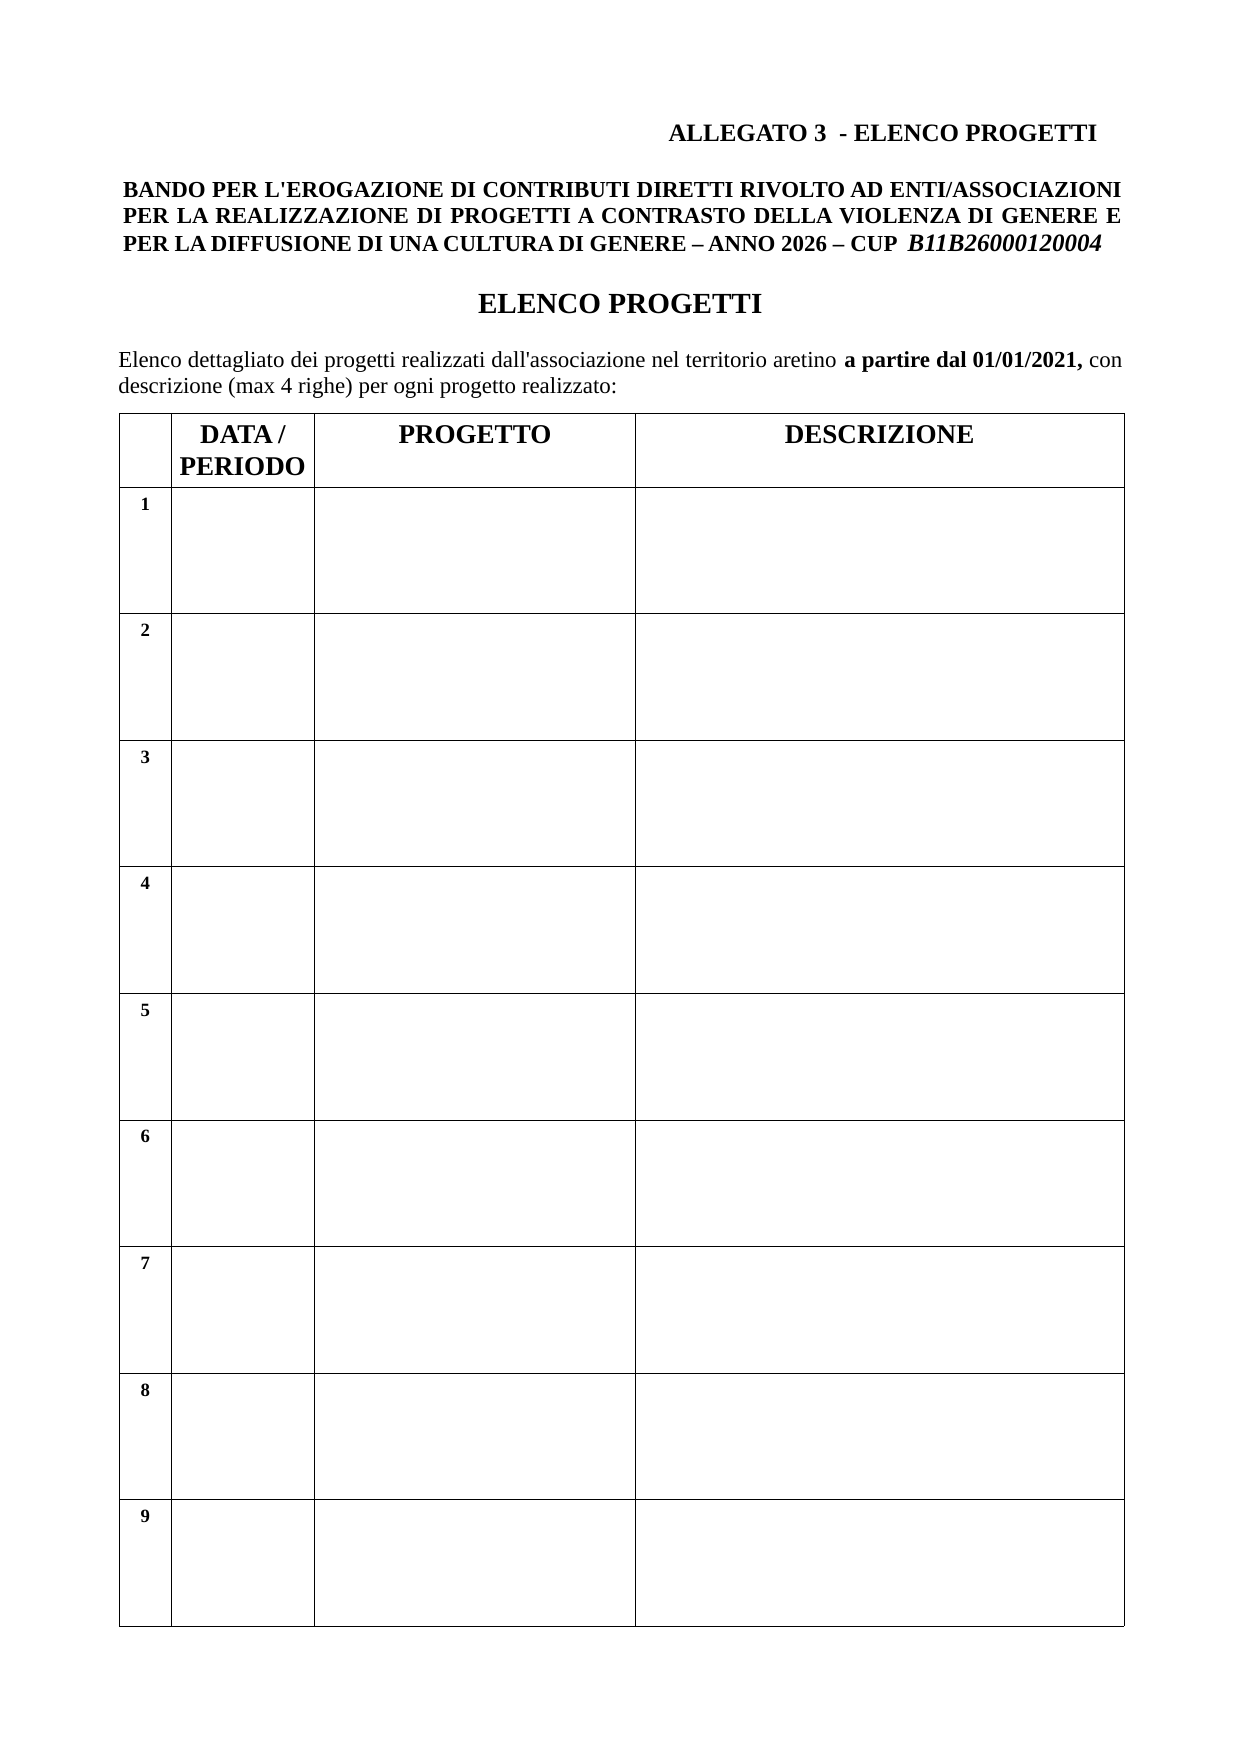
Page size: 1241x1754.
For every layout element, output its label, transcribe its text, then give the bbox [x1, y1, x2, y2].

table_cell [636, 867, 1124, 993]
table_cell [172, 1247, 314, 1373]
table_cell [172, 867, 314, 993]
table_cell [636, 614, 1124, 740]
table_cell [315, 614, 635, 740]
table_cell 7 [120, 1247, 171, 1373]
table_cell [172, 741, 314, 866]
table_cell [172, 614, 314, 740]
table_header [120, 414, 171, 487]
table_cell 4 [120, 867, 171, 993]
table_cell [172, 1374, 314, 1499]
table_cell [315, 1500, 635, 1626]
table_cell [172, 1500, 314, 1626]
table_cell [636, 741, 1124, 866]
table_cell 9 [120, 1500, 171, 1626]
table_cell [315, 1247, 635, 1373]
table_cell [315, 488, 635, 613]
table_cell 1 [120, 488, 171, 613]
table_cell [636, 1500, 1124, 1626]
table_cell 3 [120, 741, 171, 866]
table_cell [636, 488, 1124, 613]
table_cell [315, 1374, 635, 1499]
table_cell [315, 741, 635, 866]
table_cell [636, 994, 1124, 1119]
table_header DESCRIZIONE [636, 414, 1124, 487]
table_cell [636, 1374, 1124, 1499]
table_cell 2 [120, 614, 171, 740]
text ALLEGATO 3 - ELENCO PROGETTI [118, 118, 1122, 147]
table_cell [636, 1247, 1124, 1373]
table_header DATA / PERIODO [172, 414, 314, 487]
table_cell [172, 994, 314, 1119]
table_cell [172, 1121, 314, 1246]
text BANDO PER L'EROGAZIONE DI CONTRIBUTI DIRETTI RIVOLTO AD ENTI/ASSOCIAZIONI PER LA REALIZZAZIONE DI PROGETTI A CONTRASTO DELLA VIOLENZA DI GENERE E PER LA DIFFUSIONE DI UNA CULTURA DI GENERE – ANNO 2026 – CUP B11B26000120004 [123, 176, 1122, 257]
text Elenco dettagliato dei progetti realizzati dall'associazione nel territorio aretino a partire dal 01/01/2021, con descrizione (max 4 righe) per ogni progetto realizzato: [118, 346, 1122, 398]
table_cell [315, 1121, 635, 1246]
table_cell [636, 1121, 1124, 1246]
table_cell [172, 488, 314, 613]
table_cell 8 [120, 1374, 171, 1499]
table_cell [315, 867, 635, 993]
table_header PROGETTO [315, 414, 635, 487]
table_cell [315, 994, 635, 1119]
text ELENCO PROGETTI [118, 286, 1122, 319]
table_cell 6 [120, 1121, 171, 1246]
table_cell 5 [120, 994, 171, 1119]
